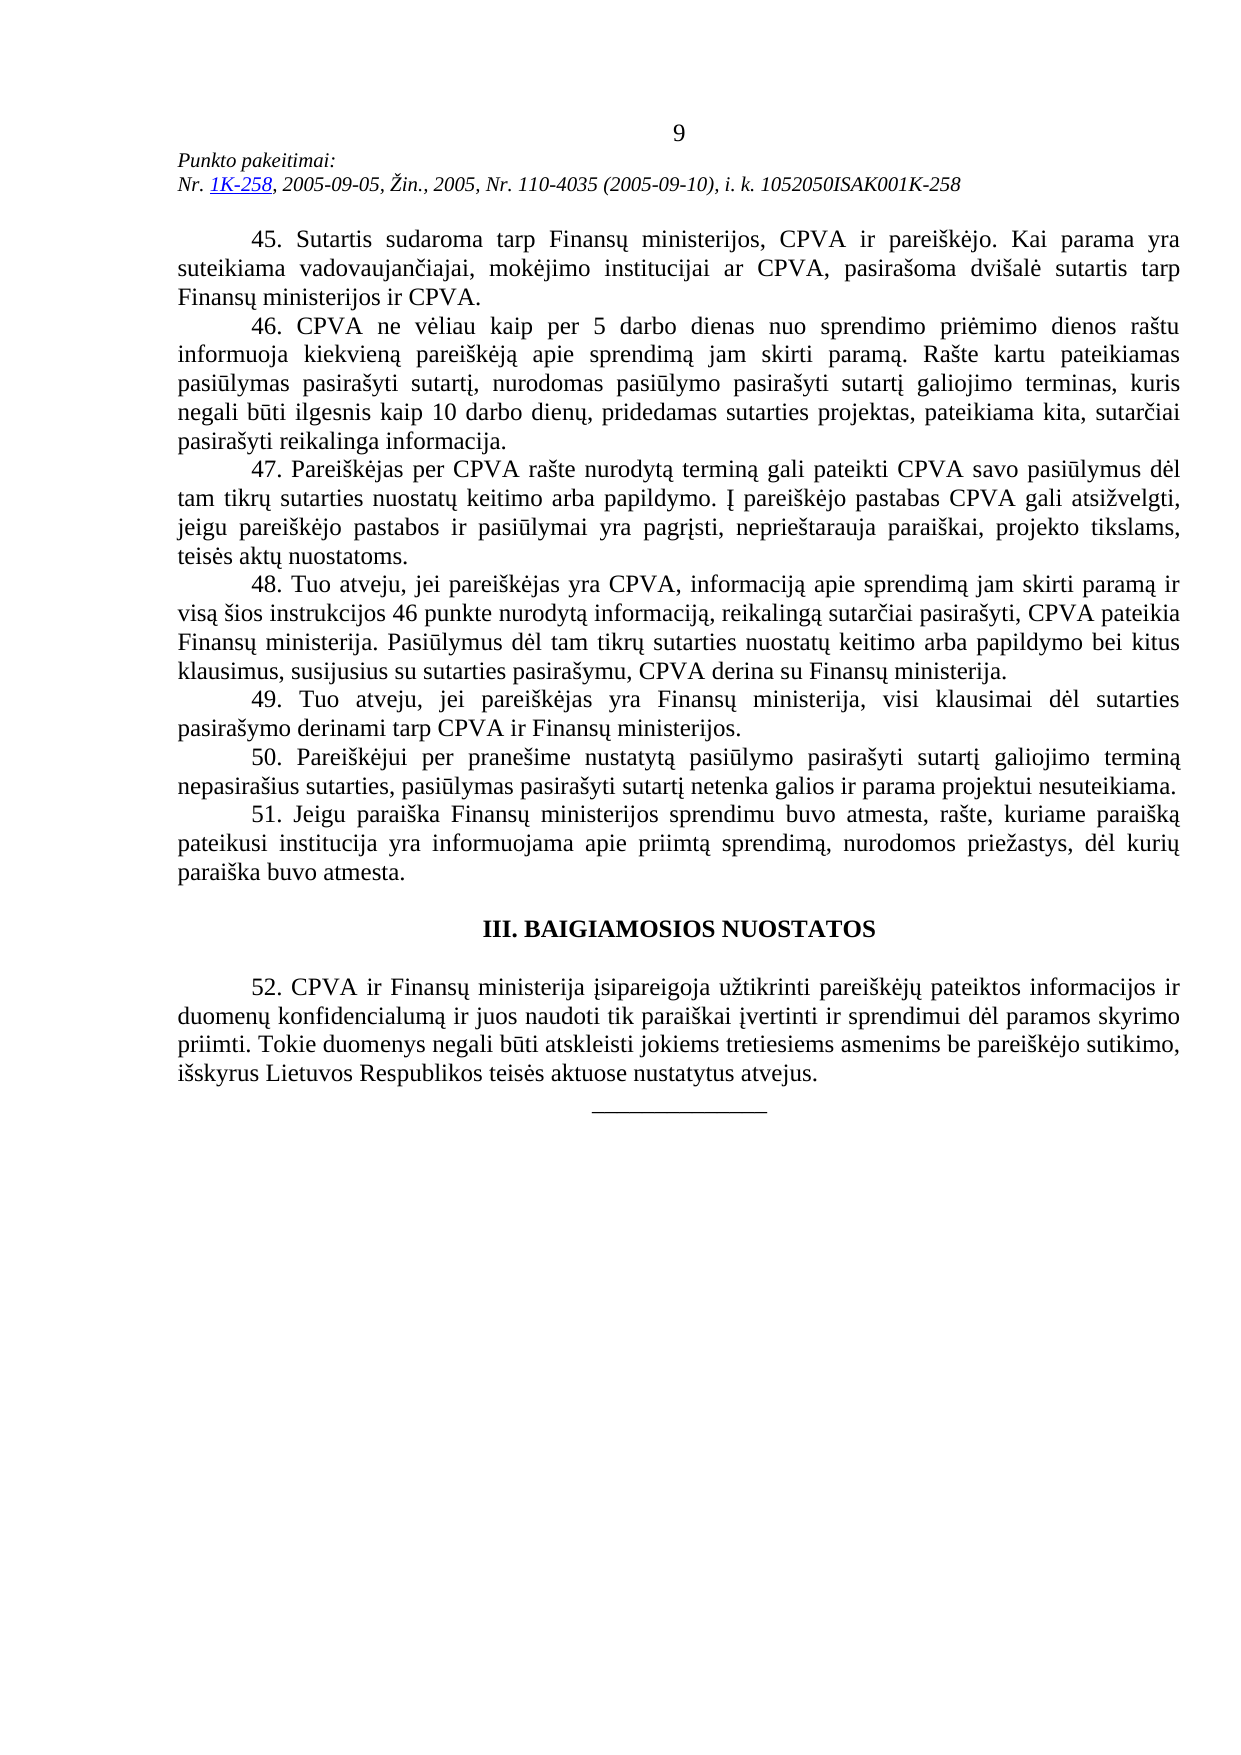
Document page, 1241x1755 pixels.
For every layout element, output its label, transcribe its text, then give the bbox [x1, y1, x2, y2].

text Nr. 1K-258, 2005-09-05, Žin., 2005, Nr. 110-4035 (2005-09-10), i. k. 1052050ISAK001K-258 [177, 172, 1181, 196]
text 47. Pareiškėjas per CPVA rašte nurodytą terminą gali pateikti CPVA savo pasiūlymus dėl tam tikrų sutarties nuostatų keitimo arba papildymo. Į pareiškėjo pastabas CPVA gali atsižvelgti, jeigu pareiškėjo pastabos ir pasiūlymai yra pagrįsti, neprieštarauja paraiškai, projekto tikslams, teisės aktų nuostatoms. [177, 454, 1181, 569]
text 48. Tuo atveju, jei pareiškėjas yra CPVA, informaciją apie sprendimą jam skirti paramą ir visą šios instrukcijos 46 punkte nurodytą informaciją, reikalingą sutarčiai pasirašyti, CPVA pateikia Finansų ministerija. Pasiūlymus dėl tam tikrų sutarties nuostatų keitimo arba papildymo bei kitus klausimus, susijusius su sutarties pasirašymu, CPVA derina su Finansų ministerija. [177, 569, 1181, 684]
text Punkto pakeitimai: [177, 148, 1181, 172]
text 50. Pareiškėjui per pranešime nustatytą pasiūlymo pasirašyti sutartį galiojimo terminą nepasirašius sutarties, pasiūlymas pasirašyti sutartį netenka galios ir parama projektui nesuteikiama. [177, 742, 1181, 799]
text 52. CPVA ir Finansų ministerija įsipareigoja užtikrinti pareiškėjų pateiktos informacijos ir duomenų konfidencialumą ir juos naudoti tik paraiškai įvertinti ir sprendimui dėl paramos skyrimo priimti. Tokie duomenys negali būti atskleisti jokiems tretiesiems asmenims be pareiškėjo sutikimo, išskyrus Lietuvos Respublikos teisės aktuose nustatytus atvejus. [177, 972, 1181, 1087]
text 46. CPVA ne vėliau kaip per 5 darbo dienas nuo sprendimo priėmimo dienos raštu informuoja kiekvieną pareiškėją apie sprendimą jam skirti paramą. Rašte kartu pateikiamas pasiūlymas pasirašyti sutartį, nurodomas pasiūlymo pasirašyti sutartį galiojimo terminas, kuris negali būti ilgesnis kaip 10 darbo dienų, pridedamas sutarties projektas, pateikiama kita, sutarčiai pasirašyti reikalinga informacija. [177, 311, 1181, 454]
text 45. Sutartis sudaroma tarp Finansų ministerijos, CPVA ir pareiškėjo. Kai parama yra suteikiama vadovaujančiajai, mokėjimo institucijai ar CPVA, pasirašoma dvišalė sutartis tarp Finansų ministerijos ir CPVA. [177, 224, 1181, 311]
text 51. Jeigu paraiška Finansų ministerijos sprendimu buvo atmesta, rašte, kuriame paraišką pateikusi institucija yra informuojama apie priimtą sprendimą, nurodomos priežastys, dėl kurių paraiška buvo atmesta. [177, 799, 1181, 886]
text iII. BAIGIAMOSIOS NUOSTATOS [177, 914, 1181, 943]
text 49. Tuo atveju, jei pareiškėjas yra Finansų ministerija, visi klausimai dėl sutarties pasirašymo derinami tarp CPVA ir Finansų ministerijos. [177, 684, 1181, 742]
text ______________ [177, 1087, 1181, 1116]
